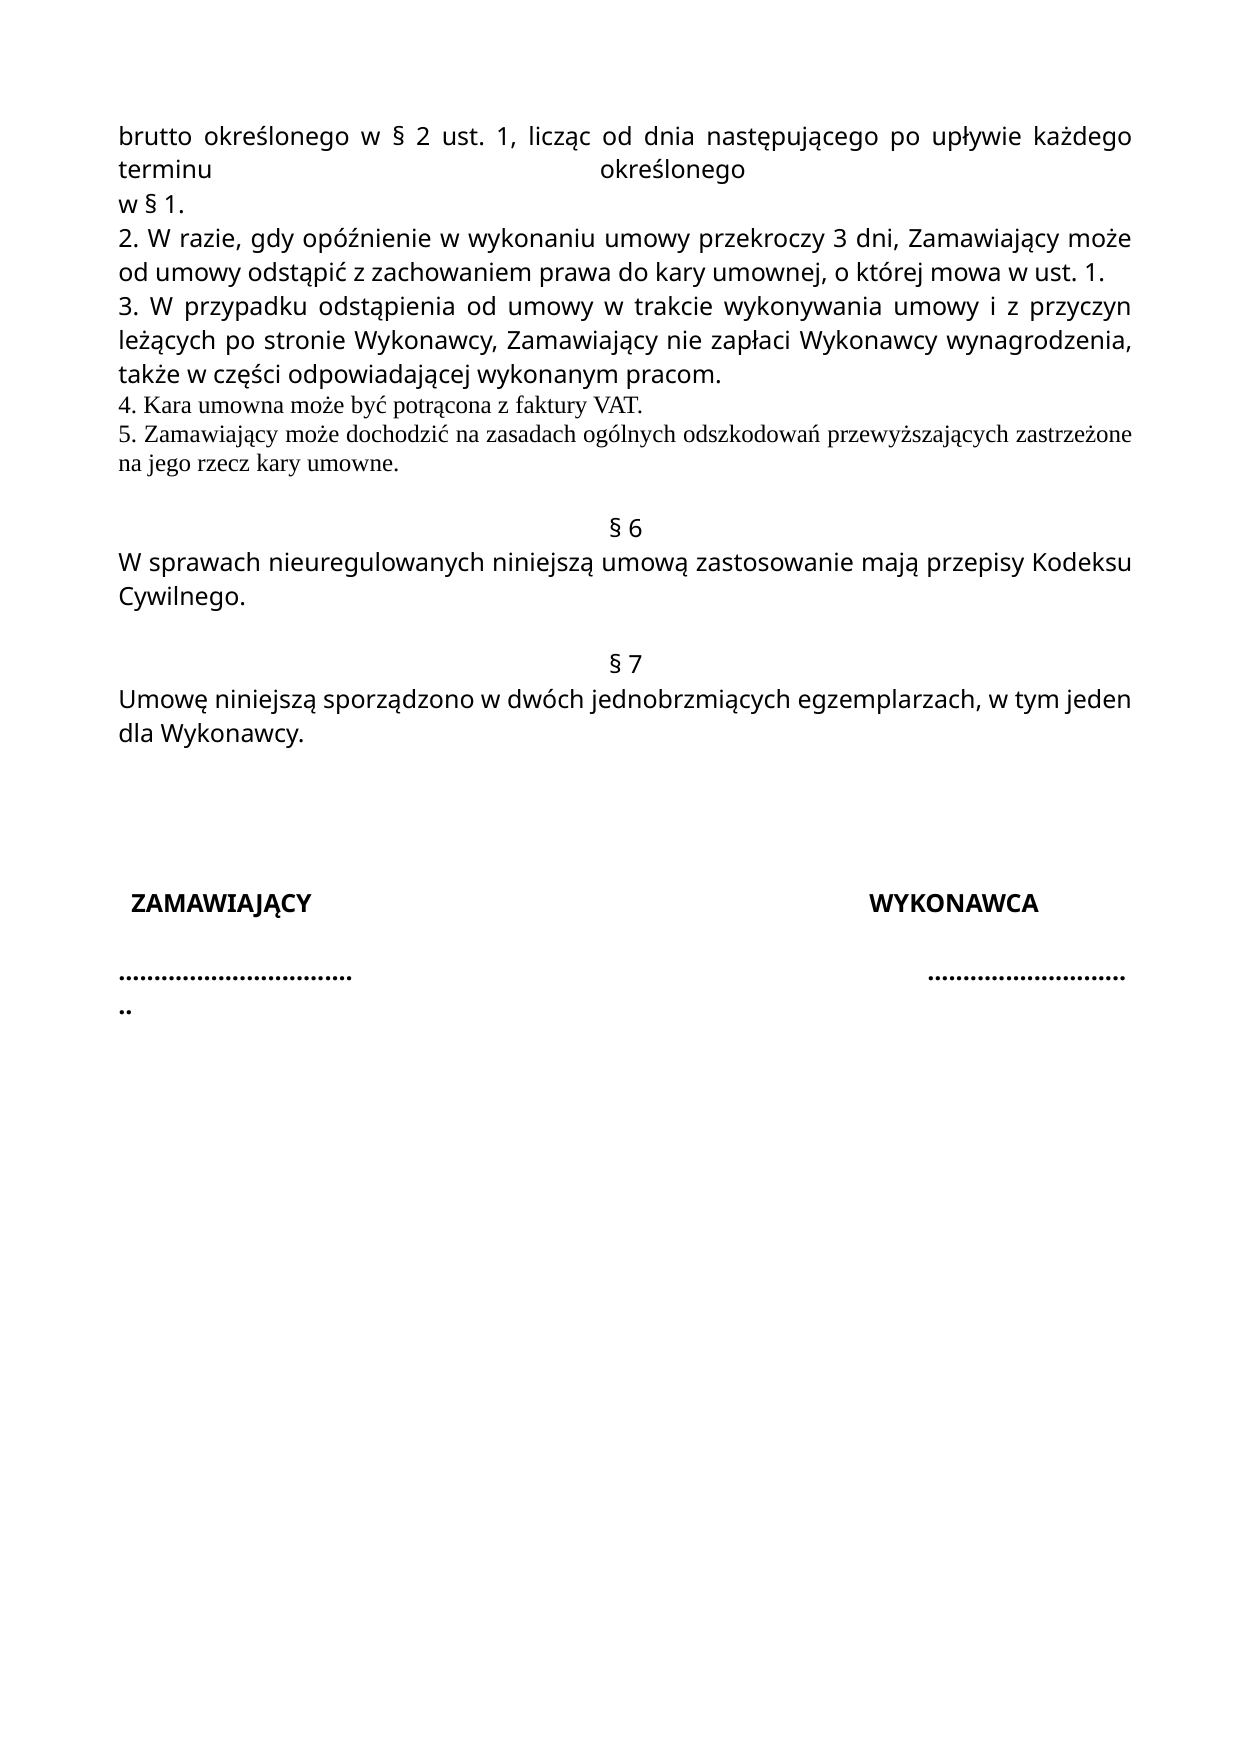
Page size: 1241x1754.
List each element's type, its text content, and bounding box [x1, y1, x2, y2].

text 3. W przypadku odstąpienia od umowy w trakcie wykonywania umowy i z przyczyn leżących po stronie Wykonawcy, Zamawiający nie zapłaci Wykonawcy wynagrodzenia, także w części odpowiadającej wykonanym pracom. [118, 288, 1133, 391]
text Umowę niniejszą sporządzono w dwóch jednobrzmiących egzemplarzach, w tym jeden dla Wykonawcy. [118, 681, 1133, 749]
text § 7 [118, 647, 1133, 681]
text ................................. .............................. [118, 954, 1133, 1022]
text § 6 [118, 511, 1133, 545]
text ZAMAWIAJĄCY WYKONAWCA [118, 886, 1133, 920]
text 4. Kara umowna może być potrącona z faktury VAT. [118, 391, 1133, 419]
text 5. Zamawiający może dochodzić na zasadach ogólnych odszkodowań przewyższających zastrzeżone na jego rzecz kary umowne. [118, 419, 1133, 477]
text W sprawach nieuregulowanych niniejszą umową zastosowanie mają przepisy Kodeksu Cywilnego. [118, 545, 1133, 613]
text brutto określonego w § 2 ust. 1, licząc od dnia następującego po upływie każdego terminu określonego w § 1. [118, 118, 1133, 220]
text 2. W razie, gdy opóźnienie w wykonaniu umowy przekroczy 3 dni, Zamawiający może od umowy odstąpić z zachowaniem prawa do kary umownej, o której mowa w ust. 1. [118, 220, 1133, 288]
